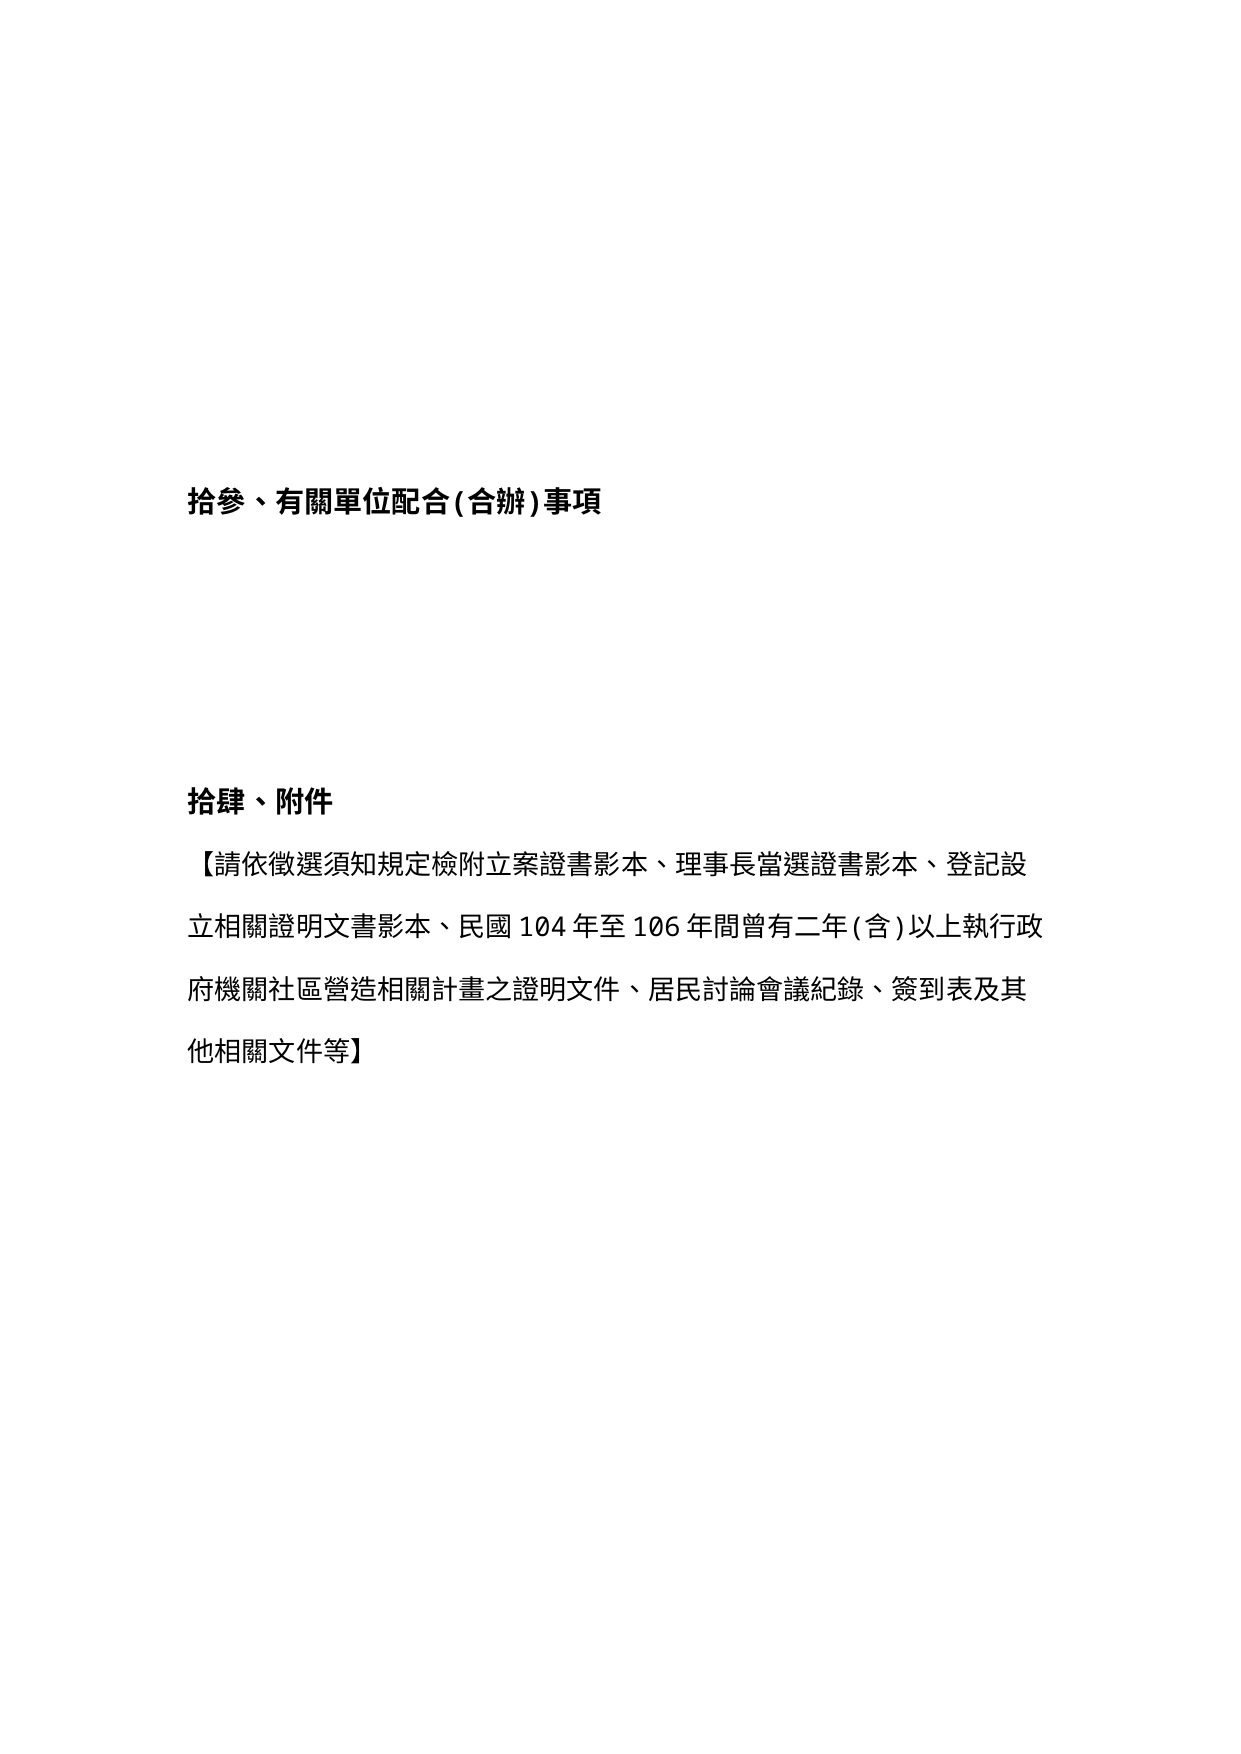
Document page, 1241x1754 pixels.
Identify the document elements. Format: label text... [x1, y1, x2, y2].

text 拾肆、附件 [187, 758, 1053, 821]
text 拾參、有關單位配合(合辦)事項 [187, 458, 1050, 521]
text 【請依徵選須知規定檢附立案證書影本、理事長當選證書影本、登記設立相關證明文書影本、民國104年至106年間曾有二年(含)以上執行政府機關社區營造相關計畫之證明文件、居民討論會議紀錄、簽到表及其他相關文件等】 [187, 821, 1050, 1071]
